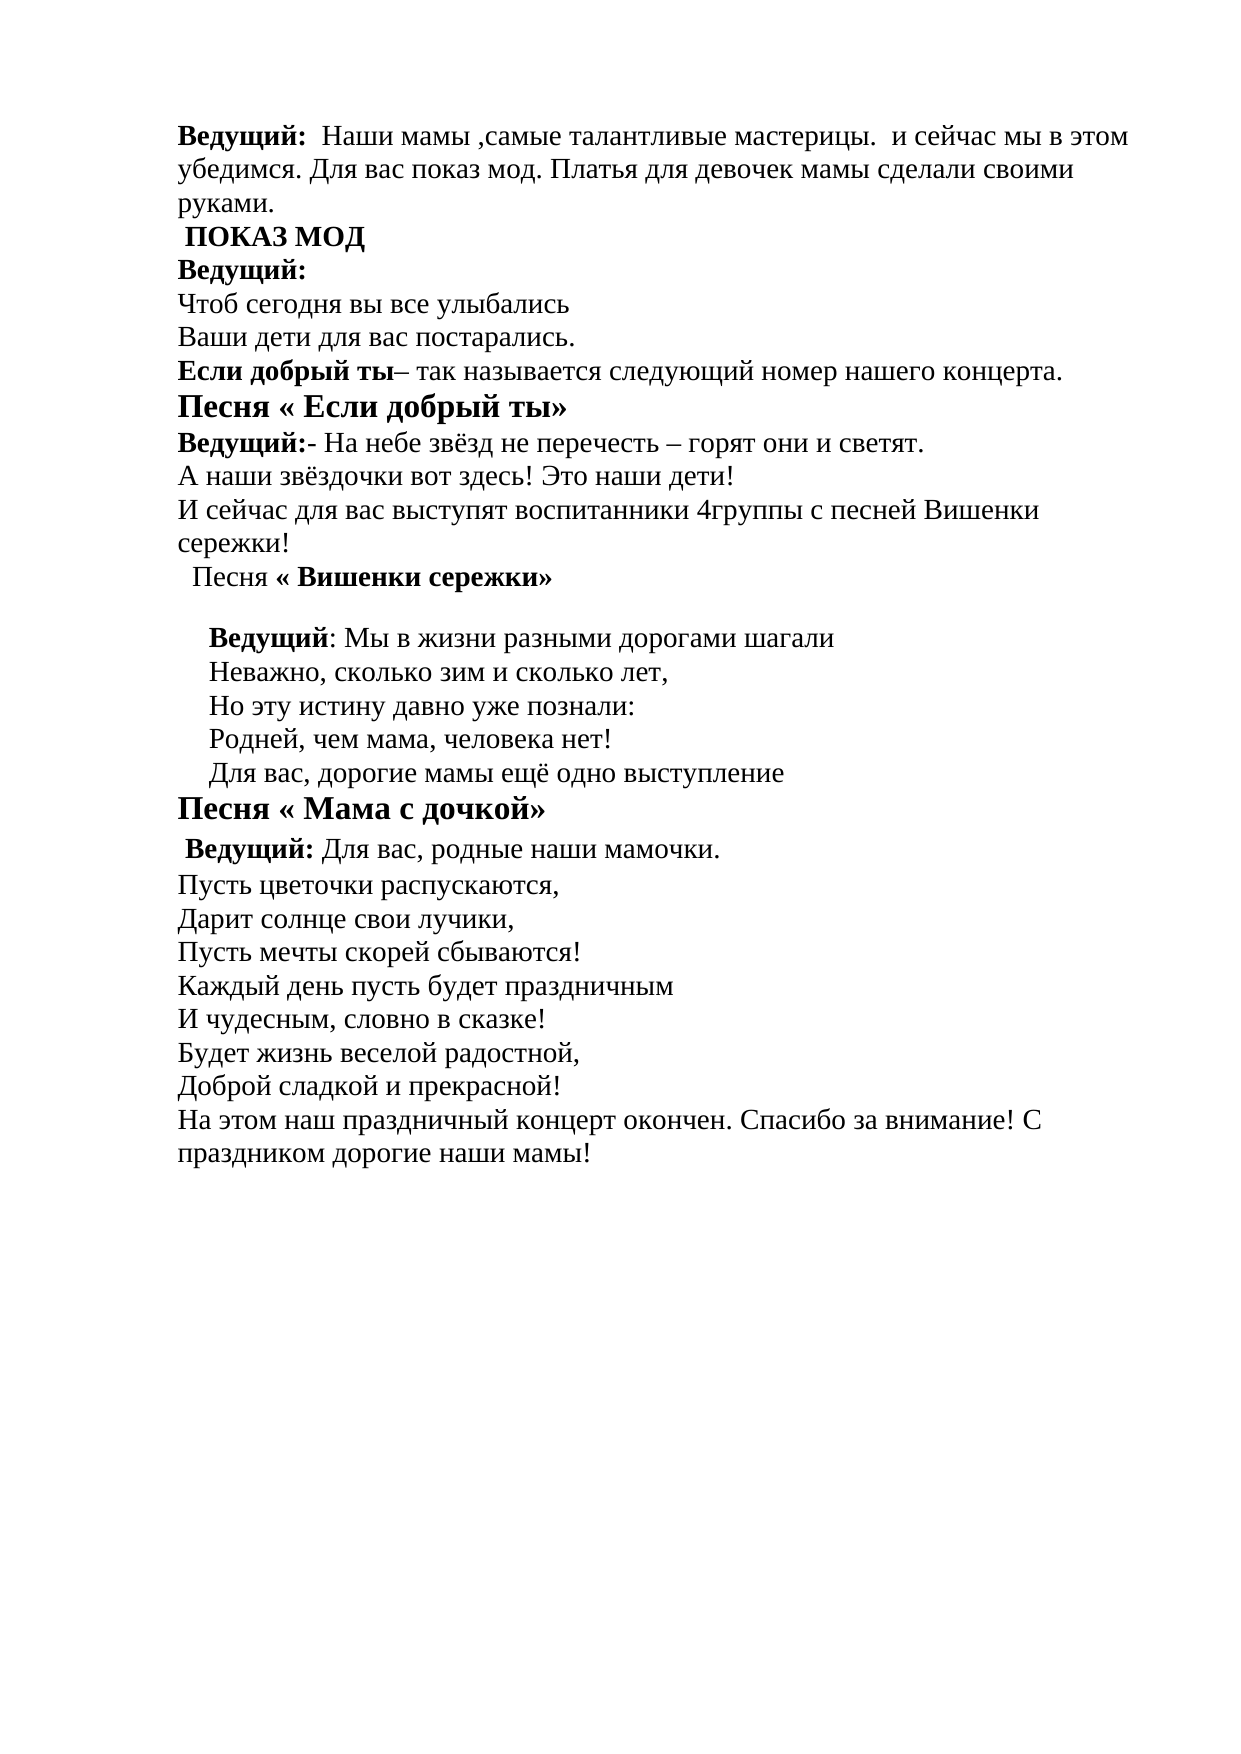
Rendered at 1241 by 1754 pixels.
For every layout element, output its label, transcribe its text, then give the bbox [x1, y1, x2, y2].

text И чудесным, словно в сказке! [177, 1001, 1152, 1035]
text Песня « Если добрый ты» [177, 386, 1152, 425]
text Ведущий:- На небе звёзд не перечесть – горят они и светят. [177, 425, 1152, 458]
text Песня « Мама с дочкой» [177, 788, 1152, 827]
text ПОКАЗ МОД [177, 219, 1152, 252]
text Будет жизнь веселой радостной, [177, 1035, 1152, 1068]
text Пусть мечты скорей сбываются! [177, 934, 1152, 968]
text Дарит солнце свои лучики, [177, 901, 1152, 934]
text Неважно, сколько зим и сколько лет, [177, 654, 1152, 688]
text Родней, чем мама, человека нет! [177, 721, 1152, 755]
text Ведущий: [177, 252, 1152, 286]
text И сейчас для вас выступят воспитанники 4группы с песней Вишенки сережки! [177, 492, 1152, 559]
text Доброй сладкой и прекрасной! [177, 1068, 1152, 1102]
text Песня « Вишенки сережки» [177, 559, 1152, 592]
text Ведущий: Наши мамы ,самые талантливые мастерицы. и сейчас мы в этом убедимся. Для вас показ мод. Платья для девочек мамы сделали своими руками. [177, 118, 1152, 219]
text Пусть цветочки распускаются, [177, 867, 1152, 901]
text Но эту истину давно уже познали: [177, 688, 1152, 721]
text На этом наш праздничный концерт окончен. Спасибо за внимание! С праздником дорогие наши мамы! [177, 1102, 1152, 1169]
text Ведущий: Для вас, родные наши мамочки. [177, 827, 1152, 867]
text Чтоб сегодня вы все улыбались [177, 286, 1152, 319]
text Если добрый ты– так называется следующий номер нашего концерта. [177, 353, 1152, 386]
text А наши звёздочки вот здесь! Это наши дети! [177, 458, 1152, 492]
text Каждый день пусть будет праздничным [177, 968, 1152, 1001]
text Для вас, дорогие мамы ещё одно выступление [177, 755, 1152, 788]
text Ведущий: Мы в жизни разными дорогами шагали [177, 621, 1152, 654]
text Ваши дети для вас постарались. [177, 319, 1152, 353]
